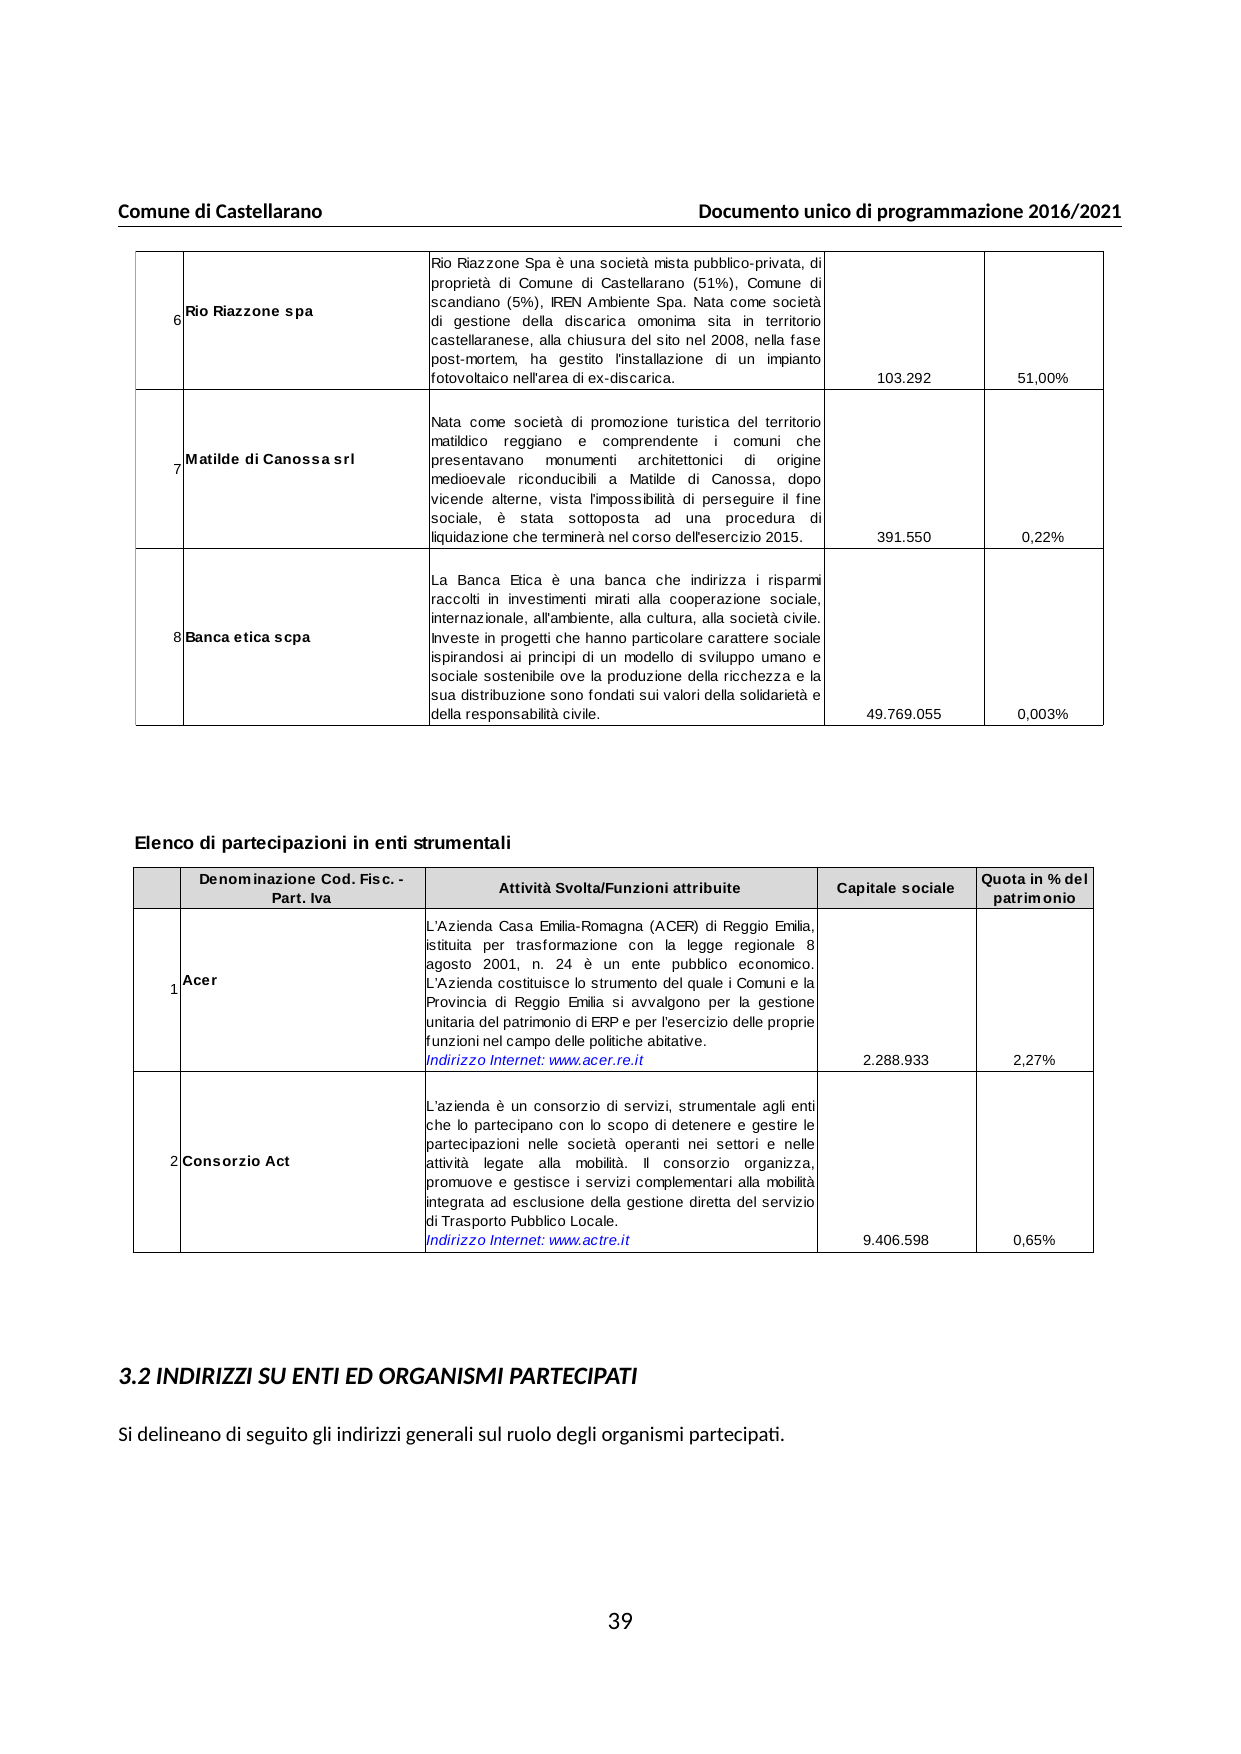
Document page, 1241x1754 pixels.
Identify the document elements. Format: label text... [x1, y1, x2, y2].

subtitle 3.2 INDIRIZZI SU ENTI ED ORGANISMI PARTECIPATI [118, 1360, 1122, 1391]
text Si delineano di seguito gli indirizzi generali sul ruolo degli organismi partecipati. [118, 1421, 1122, 1447]
